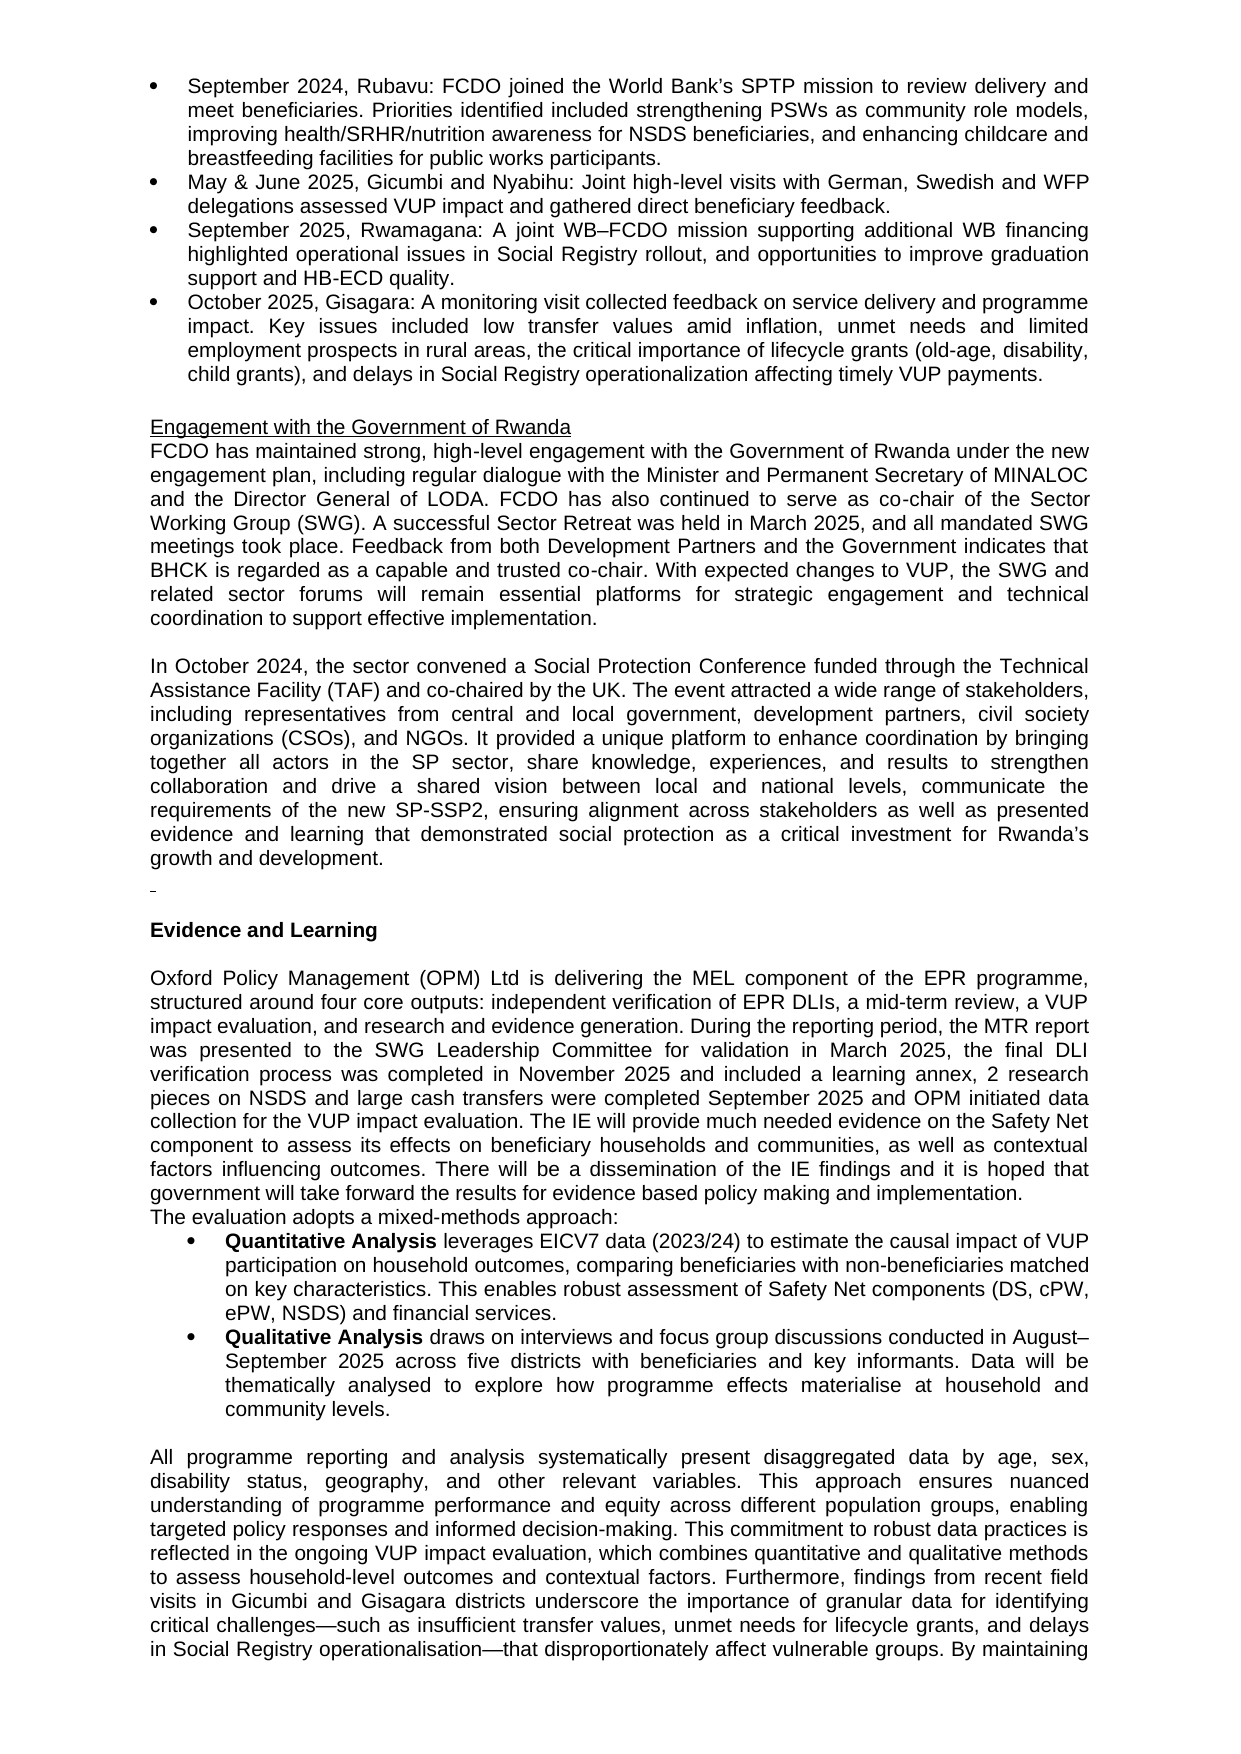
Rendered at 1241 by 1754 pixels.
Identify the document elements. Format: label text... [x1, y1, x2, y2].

text The evaluation adopts a mixed-methods approach: [150, 1205, 1090, 1229]
text In October 2024, the sector convened a Social Protection Conference funded through the Technical Assistance Facility (TAF) and co-chaired by the UK. The event attracted a wide range of stakeholders, including representatives from central and local government, development partners, civil society organizations (CSOs), and NGOs. It provided a unique platform to enhance coordination by bringing together all actors in the SP sector, share knowledge, experiences, and results to strengthen collaboration and drive a shared vision between local and national levels, communicate the requirements of the new SP-SSP2, ensuring alignment across stakeholders as well as presented evidence and learning that demonstrated social protection as a critical investment for Rwanda’s growth and development. [150, 654, 1090, 870]
list September 2025, Rwamagana: A joint WB–FCDO mission supporting additional WB financing highlighted operational issues in Social Registry rollout, and opportunities to improve graduation support and HB‑ECD quality. [150, 218, 1090, 290]
list May & June 2025, Gicumbi and Nyabihu: Joint high‑level visits with German, Swedish and WFP delegations assessed VUP impact and gathered direct beneficiary feedback. [150, 170, 1090, 218]
list Qualitative Analysis draws on interviews and focus group discussions conducted in August–September 2025 across five districts with beneficiaries and key informants. Data will be thematically analysed to explore how programme effects materialise at household and community levels. [187, 1325, 1090, 1421]
text Evidence and Learning [150, 918, 1090, 942]
text Engagement with the Government of Rwanda [150, 414, 1090, 438]
text All programme reporting and analysis systematically present disaggregated data by age, sex, disability status, geography, and other relevant variables. This approach ensures nuanced understanding of programme performance and equity across different population groups, enabling targeted policy responses and informed decision-making. This commitment to robust data practices is reflected in the ongoing VUP impact evaluation, which combines quantitative and qualitative methods to assess household-level outcomes and contextual factors. Furthermore, findings from recent field visits in Gicumbi and Gisagara districts underscore the importance of granular data for identifying critical challenges—such as insufficient transfer values, unmet needs for lifecycle grants, and delays in Social Registry operationalisation—that disproportionately affect vulnerable groups. By maintaining [150, 1445, 1090, 1661]
list October 2025, Gisagara: A monitoring visit collected feedback on service delivery and programme impact. Key issues included low transfer values amid inflation, unmet needs and limited employment prospects in rural areas, the critical importance of lifecycle grants (old-age, disability, child grants), and delays in Social Registry operationalization affecting timely VUP payments. [150, 290, 1090, 386]
list Quantitative Analysis leverages EICV7 data (2023/24) to estimate the causal impact of VUP participation on household outcomes, comparing beneficiaries with non-beneficiaries matched on key characteristics. This enables robust assessment of Safety Net components (DS, cPW, ePW, NSDS) and financial services. [187, 1229, 1090, 1325]
list September 2024, Rubavu: FCDO joined the World Bank’s SPTP mission to review delivery and meet beneficiaries. Priorities identified included strengthening PSWs as community role models, improving health/SRHR/nutrition awareness for NSDS beneficiaries, and enhancing childcare and breastfeeding facilities for public works participants. [150, 74, 1090, 170]
text FCDO has maintained strong, high‑level engagement with the Government of Rwanda under the new engagement plan, including regular dialogue with the Minister and Permanent Secretary of MINALOC and the Director General of LODA. FCDO has also continued to serve as co‑chair of the Sector Working Group (SWG). A successful Sector Retreat was held in March 2025, and all mandated SWG meetings took place. Feedback from both Development Partners and the Government indicates that BHCK is regarded as a capable and trusted co‑chair. With expected changes to VUP, the SWG and related sector forums will remain essential platforms for strategic engagement and technical coordination to support effective implementation. [150, 438, 1090, 630]
text Oxford Policy Management (OPM) Ltd is delivering the MEL component of the EPR programme, structured around four core outputs: independent verification of EPR DLIs, a mid-term review, a VUP impact evaluation, and research and evidence generation. During the reporting period, the MTR report was presented to the SWG Leadership Committee for validation in March 2025, the final DLI verification process was completed in November 2025 and included a learning annex, 2 research pieces on NSDS and large cash transfers were completed September 2025 and OPM initiated data collection for the VUP impact evaluation. The IE will provide much needed evidence on the Safety Net component to assess its effects on beneficiary households and communities, as well as contextual factors influencing outcomes. There will be a dissemination of the IE findings and it is hoped that government will take forward the results for evidence based policy making and implementation. [150, 966, 1090, 1205]
